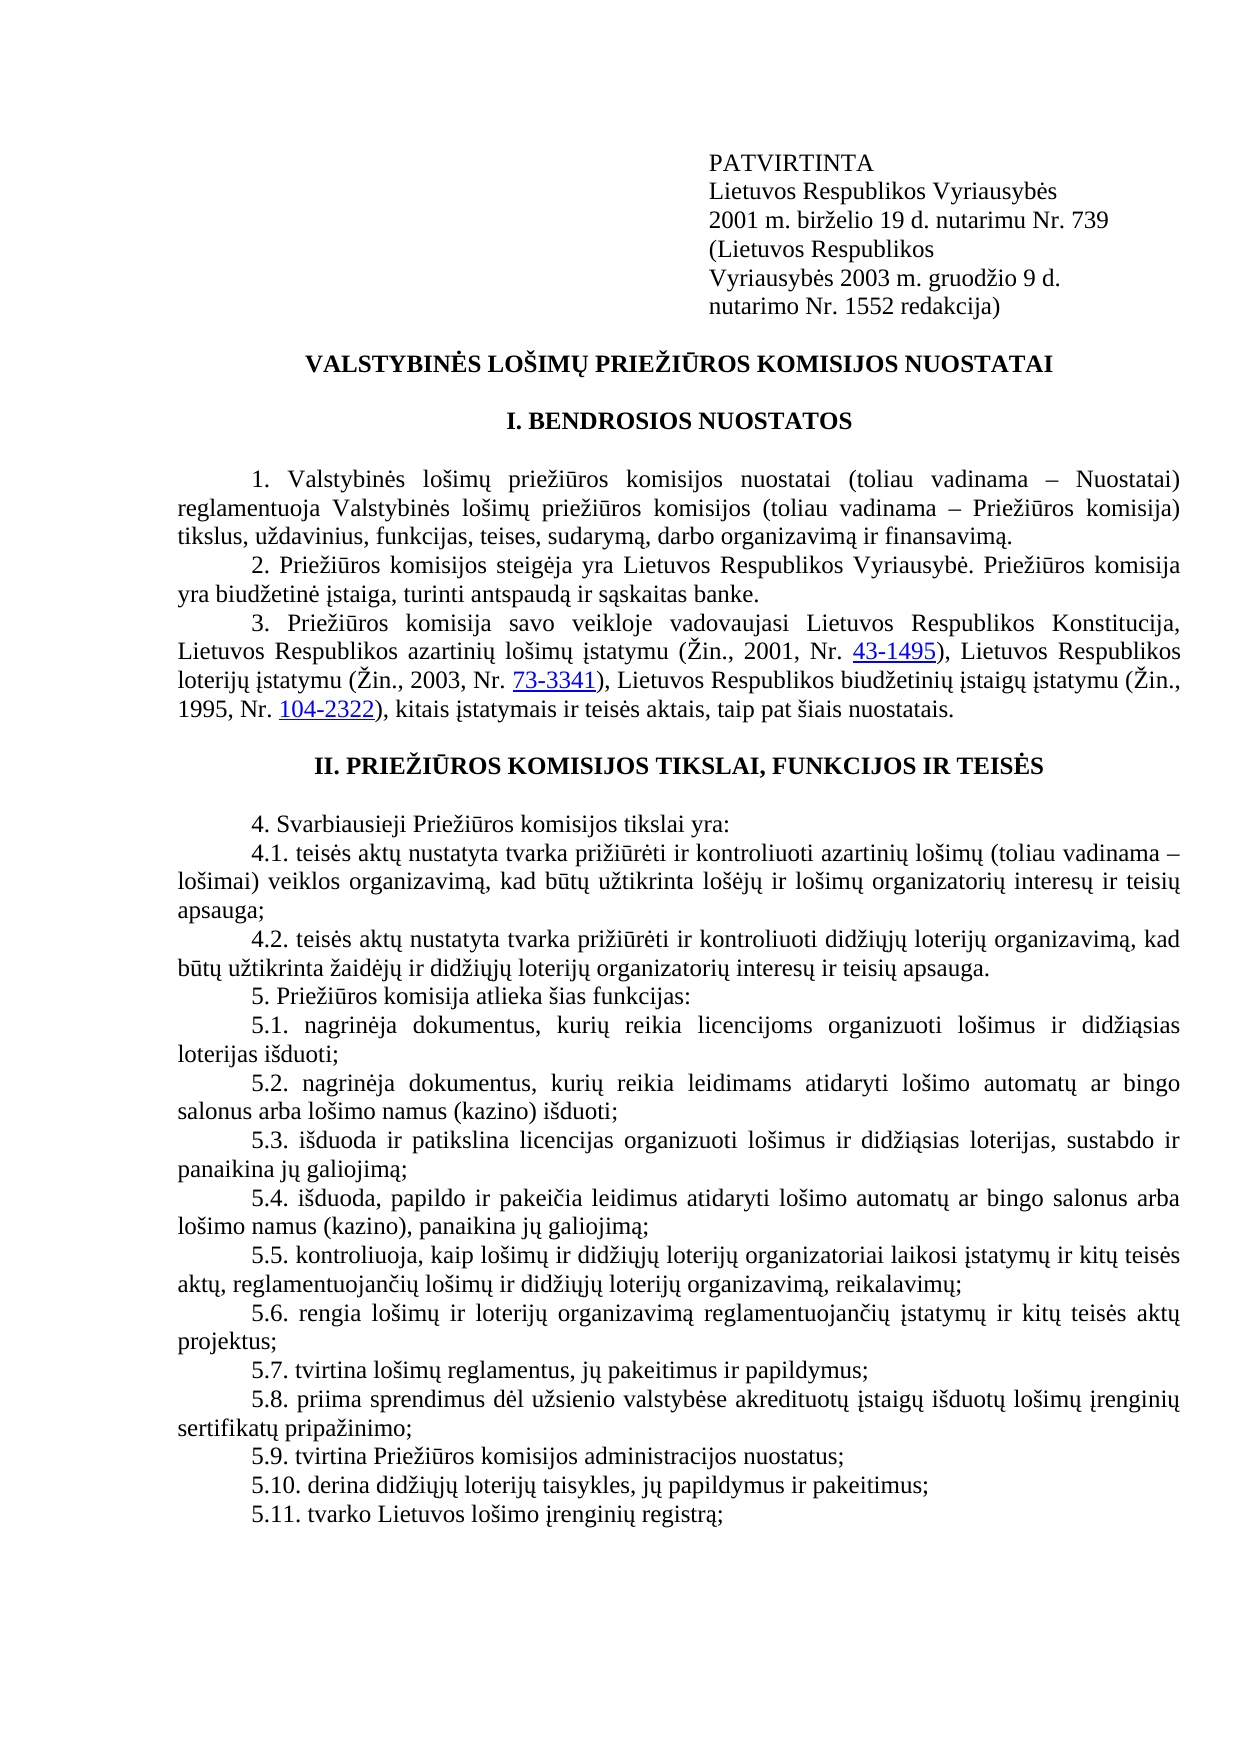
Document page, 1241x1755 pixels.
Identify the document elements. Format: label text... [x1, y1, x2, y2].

text PATVIRTINTA [177, 148, 1181, 176]
text 5.4. išduoda, papildo ir pakeičia leidimus atidaryti lošimo automatų ar bingo salonus arba lošimo namus (kazino), panaikina jų galiojimą; [177, 1183, 1181, 1240]
text (Lietuvos Respublikos [177, 234, 1181, 263]
text 5.1. nagrinėja dokumentus, kurių reikia licencijoms organizuoti lošimus ir didžiąsias loterijas išduoti; [177, 1010, 1181, 1068]
text 4. Svarbiausieji Priežiūros komisijos tikslai yra: [177, 809, 1181, 838]
text 5.2. nagrinėja dokumentus, kurių reikia leidimams atidaryti lošimo automatų ar bingo salonus arba lošimo namus (kazino) išduoti; [177, 1068, 1181, 1125]
text I. BENDROSIOS NUOSTATOS [177, 406, 1181, 435]
text 3. Priežiūros komisija savo veikloje vadovaujasi Lietuvos Respublikos Konstitucija, Lietuvos Respublikos azartinių lošimų įstatymu (Žin., 2001, Nr. 43-1495), Lietuvos Respublikos loterijų įstatymu (Žin., 2003, Nr. 73-3341), Lietuvos Respublikos biudžetinių įstaigų įstatymu (Žin., 1995, Nr. 104-2322), kitais įstatymais ir teisės aktais, taip pat šiais nuostatais. [177, 608, 1181, 723]
text 5. Priežiūros komisija atlieka šias funkcijas: [177, 981, 1181, 1010]
text 2. Priežiūros komisijos steigėja yra Lietuvos Respublikos Vyriausybė. Priežiūros komisija yra biudžetinė įstaiga, turinti antspaudą ir sąskaitas banke. [177, 550, 1181, 608]
text Lietuvos Respublikos Vyriausybės [177, 176, 1181, 205]
text nutarimo Nr. 1552 redakcija) [177, 291, 1181, 320]
text 4.2. teisės aktų nustatyta tvarka prižiūrėti ir kontroliuoti didžiųjų loterijų organizavimą, kad būtų užtikrinta žaidėjų ir didžiųjų loterijų organizatorių interesų ir teisių apsauga. [177, 924, 1181, 981]
text 5.5. kontroliuoja, kaip lošimų ir didžiųjų loterijų organizatoriai laikosi įstatymų ir kitų teisės aktų, reglamentuojančių lošimų ir didžiųjų loterijų organizavimą, reikalavimų; [177, 1240, 1181, 1298]
text 2001 m. birželio 19 d. nutarimu Nr. 739 [177, 205, 1181, 234]
text 5.8. priima sprendimus dėl užsienio valstybėse akredituotų įstaigų išduotų lošimų įrenginių sertifikatų pripažinimo; [177, 1384, 1181, 1441]
text 1. Valstybinės lošimų priežiūros komisijos nuostatai (toliau vadinama – Nuostatai) reglamentuoja Valstybinės lošimų priežiūros komisijos (toliau vadinama – Priežiūros komisija) tikslus, uždavinius, funkcijas, teises, sudarymą, darbo organizavimą ir finansavimą. [177, 464, 1181, 550]
text 5.3. išduoda ir patikslina licencijas organizuoti lošimus ir didžiąsias loterijas, sustabdo ir panaikina jų galiojimą; [177, 1125, 1181, 1183]
text 5.10. derina didžiųjų loterijų taisykles, jų papildymus ir pakeitimus; [177, 1470, 1181, 1499]
text VALSTYBINĖS LOŠIMŲ PRIEŽIŪROS KOMISIJOS NUOSTATAI [177, 349, 1181, 378]
text II. PRIEŽIŪROS KOMISIJOS TIKSLAI, FUNKCIJOS IR TEISĖS [177, 751, 1181, 780]
text 4.1. teisės aktų nustatyta tvarka prižiūrėti ir kontroliuoti azartinių lošimų (toliau vadinama – lošimai) veiklos organizavimą, kad būtų užtikrinta lošėjų ir lošimų organizatorių interesų ir teisių apsauga; [177, 838, 1181, 924]
text 5.9. tvirtina Priežiūros komisijos administracijos nuostatus; [177, 1441, 1181, 1470]
text 5.11. tvarko Lietuvos lošimo įrenginių registrą; [177, 1499, 1181, 1528]
text Vyriausybės 2003 m. gruodžio 9 d. [177, 263, 1181, 291]
text 5.6. rengia lošimų ir loterijų organizavimą reglamentuojančių įstatymų ir kitų teisės aktų projektus; [177, 1298, 1181, 1355]
text 5.7. tvirtina lošimų reglamentus, jų pakeitimus ir papildymus; [177, 1355, 1181, 1384]
